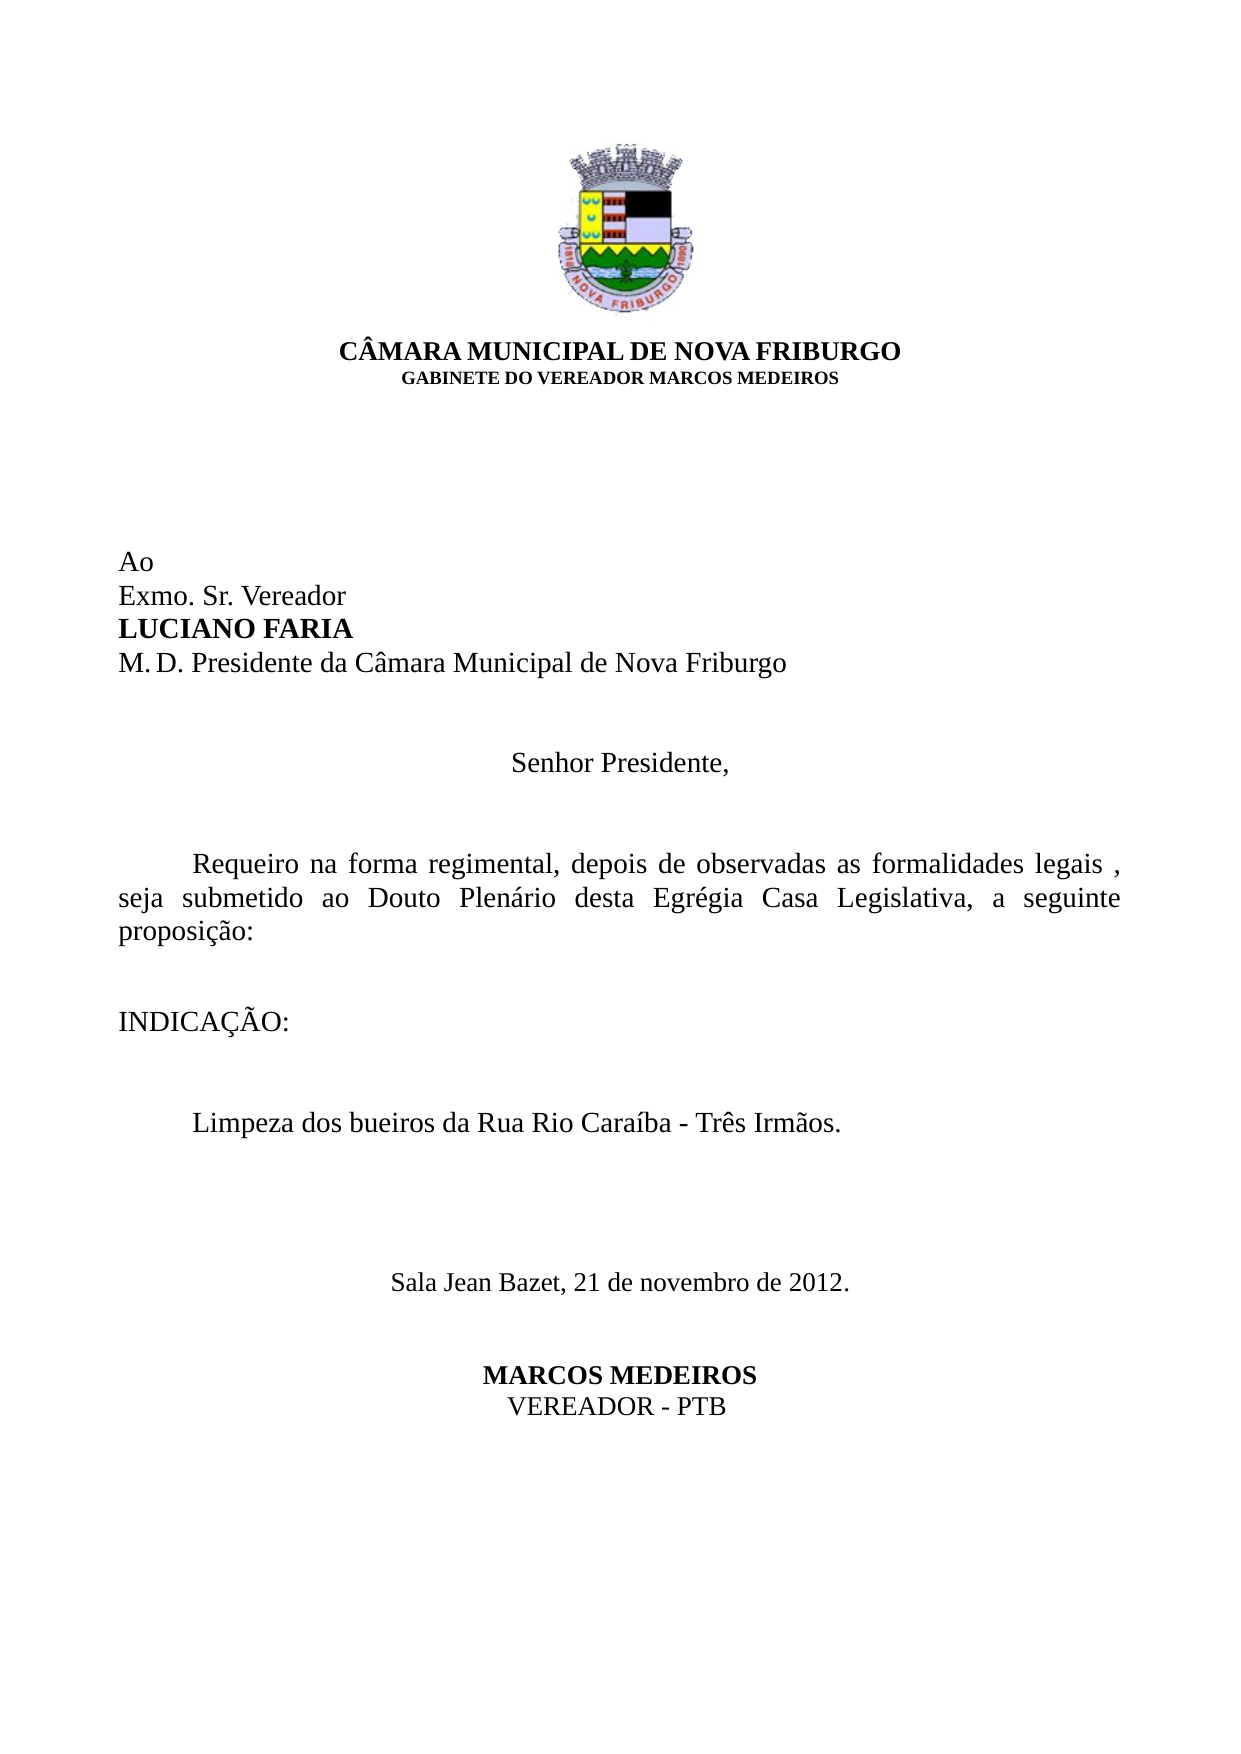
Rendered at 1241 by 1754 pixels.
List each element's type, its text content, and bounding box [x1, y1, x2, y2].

list D. Presidente da Câmara Municipal de Nova Friburgo [118, 645, 1122, 678]
text LUCIANO FARIA [118, 611, 1122, 645]
text CÂMARA MUNICIPAL DE NOVA FRIBURGO [118, 335, 1122, 367]
text Limpeza dos bueiros da Rua Rio Caraíba - Três Irmãos. [118, 1105, 1122, 1138]
text VEREADOR - PTB [118, 1390, 1122, 1422]
text INDICAÇÃO: [118, 1004, 1122, 1038]
text GABINETE DO VEREADOR MARCOS MEDEIROS [118, 367, 1122, 388]
text Sala Jean Bazet, 21 de novembro de 2012. [118, 1266, 1122, 1297]
text Requeiro na forma regimental, depois de observadas as formalidades legais , seja submetido ao Douto Plenário desta Egrégia Casa Legislativa, a seguinte proposição: [118, 846, 1122, 947]
text Ao [118, 544, 1122, 578]
picture [537, 127, 703, 327]
text Senhor Presidente, [118, 746, 1122, 779]
text Exmo. Sr. Vereador [118, 578, 1122, 611]
text MARCOS MEDEIROS [118, 1359, 1122, 1390]
